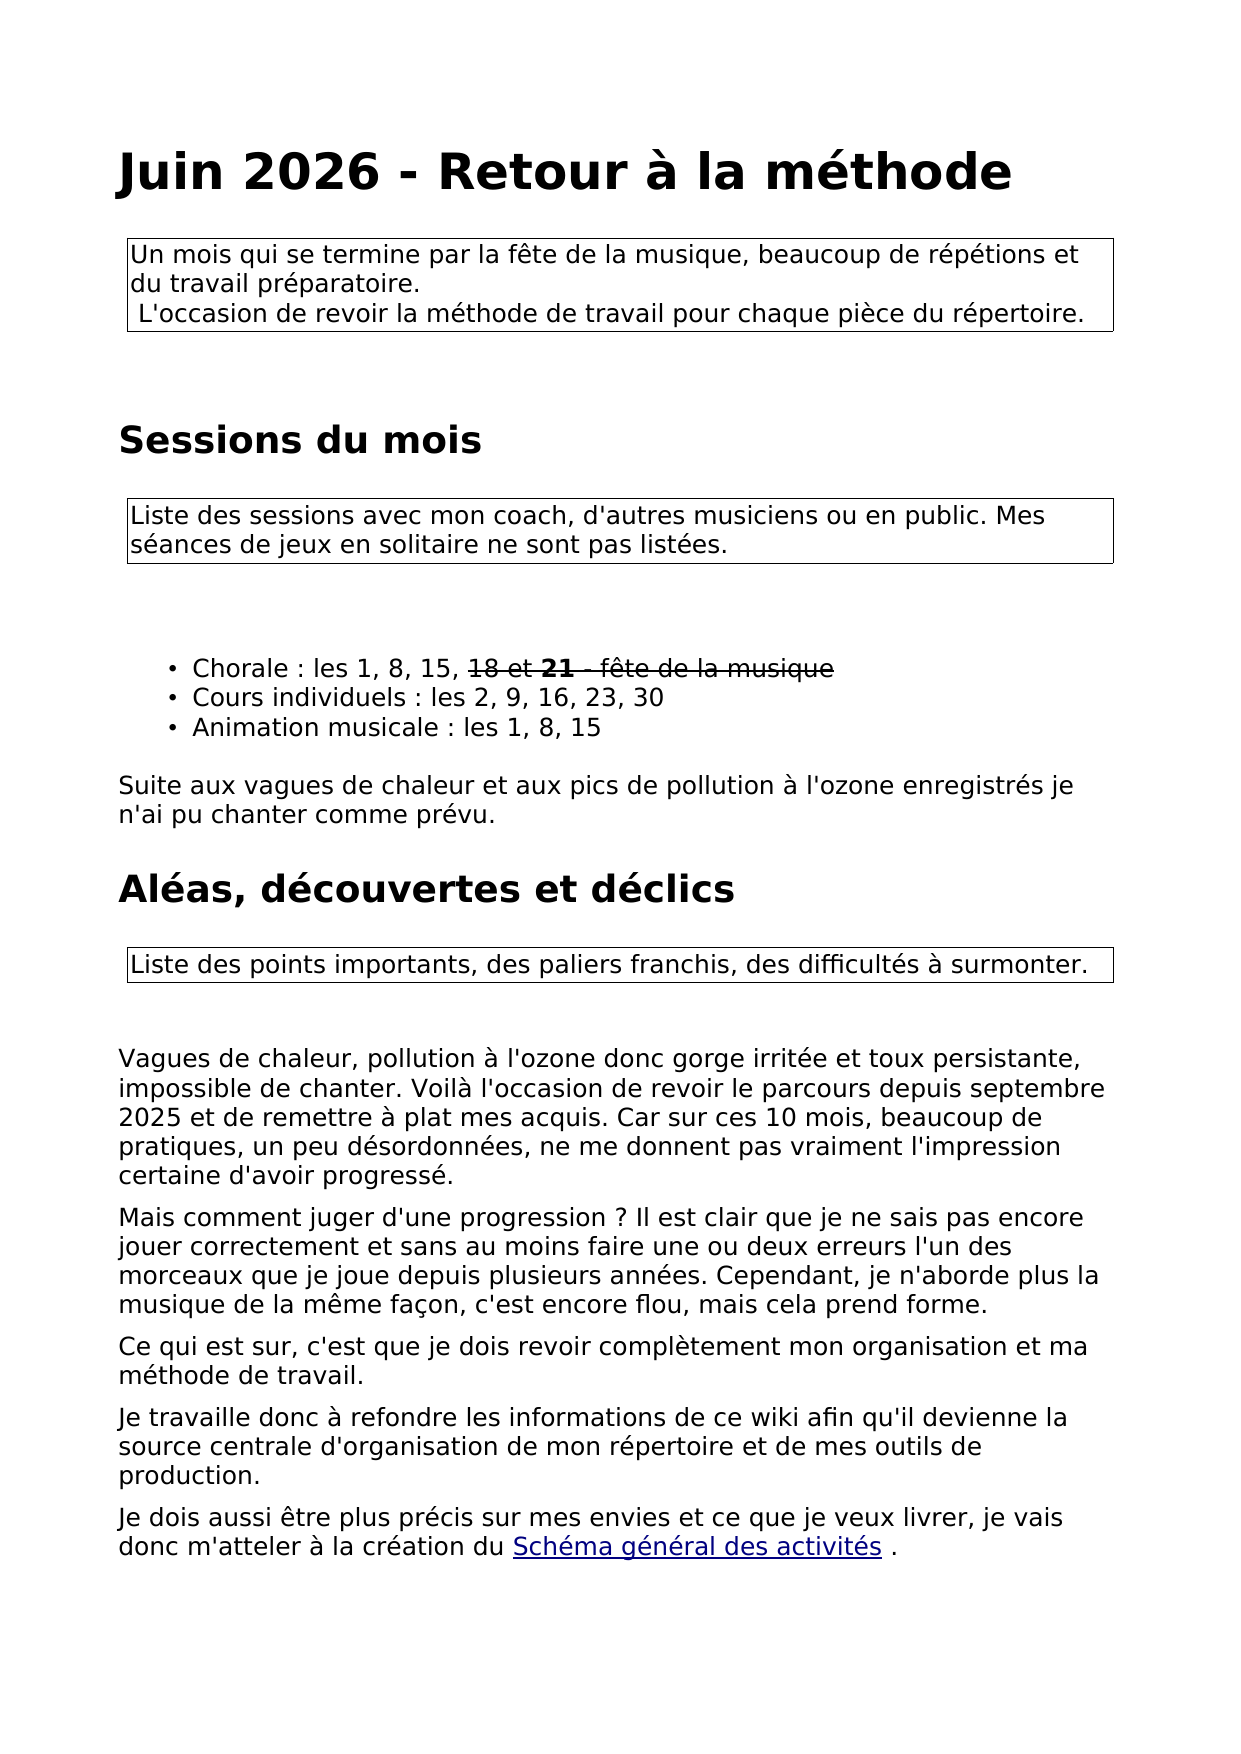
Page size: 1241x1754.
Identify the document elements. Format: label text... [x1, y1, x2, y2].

table_header Liste des sessions avec mon coach, d'autres musiciens ou en public. Mes séances de jeux en solitaire ne sont pas listées. [128, 499, 1113, 562]
table_header Liste des points importants, des paliers franchis, des difficultés à surmonter. [128, 948, 1113, 982]
text Je travaille donc à refondre les informations de ce wiki afin qu'il devienne la source centrale d'organisation de mon répertoire et de mes outils de production. [118, 1403, 1122, 1491]
list Cours individuels : les 2, 9, 16, 23, 30 [177, 684, 1122, 713]
text Ce qui est sur, c'est que je dois revoir complètement mon organisation et ma méthode de travail. [118, 1332, 1122, 1391]
text Mais comment juger d'une progression ? Il est clair que je ne sais pas encore jouer correctement et sans au moins faire une ou deux erreurs l'un des morceaux que je joue depuis plusieurs années. Cependant, je n'aborde plus la musique de la même façon, c'est encore flou, mais cela prend forme. [118, 1203, 1122, 1320]
list Animation musicale : les 1, 8, 15 [177, 713, 1122, 742]
subtitle Sessions du mois [118, 418, 1122, 462]
subtitle Aléas, découvertes et déclics [118, 867, 1122, 911]
table_header Un mois qui se termine par la fête de la musique, beaucoup de répétions et du travail préparatoire. L'occasion de revoir la méthode de travail pour chaque pièce du répertoire. [128, 239, 1113, 331]
text Suite aux vagues de chaleur et aux pics de pollution à l'ozone enregistrés je n'ai pu chanter comme prévu. [118, 771, 1122, 830]
list Chorale : les 1, 8, 15, 18 et 21 - fête de la musique [177, 654, 1122, 684]
subtitle Juin 2026 - Retour à la méthode [118, 143, 1122, 201]
text Vagues de chaleur, pollution à l'ozone donc gorge irritée et toux persistante, impossible de chanter. Voilà l'occasion de revoir le parcours depuis septembre 2025 et de remettre à plat mes acquis. Car sur ces 10 mois, beaucoup de pratiques, un peu désordonnées, ne me donnent pas vraiment l'impression certaine d'avoir progressé. [118, 1045, 1122, 1191]
text Je dois aussi être plus précis sur mes envies et ce que je veux livrer, je vais donc m'atteler à la création du Schéma général des activités . [118, 1503, 1122, 1561]
